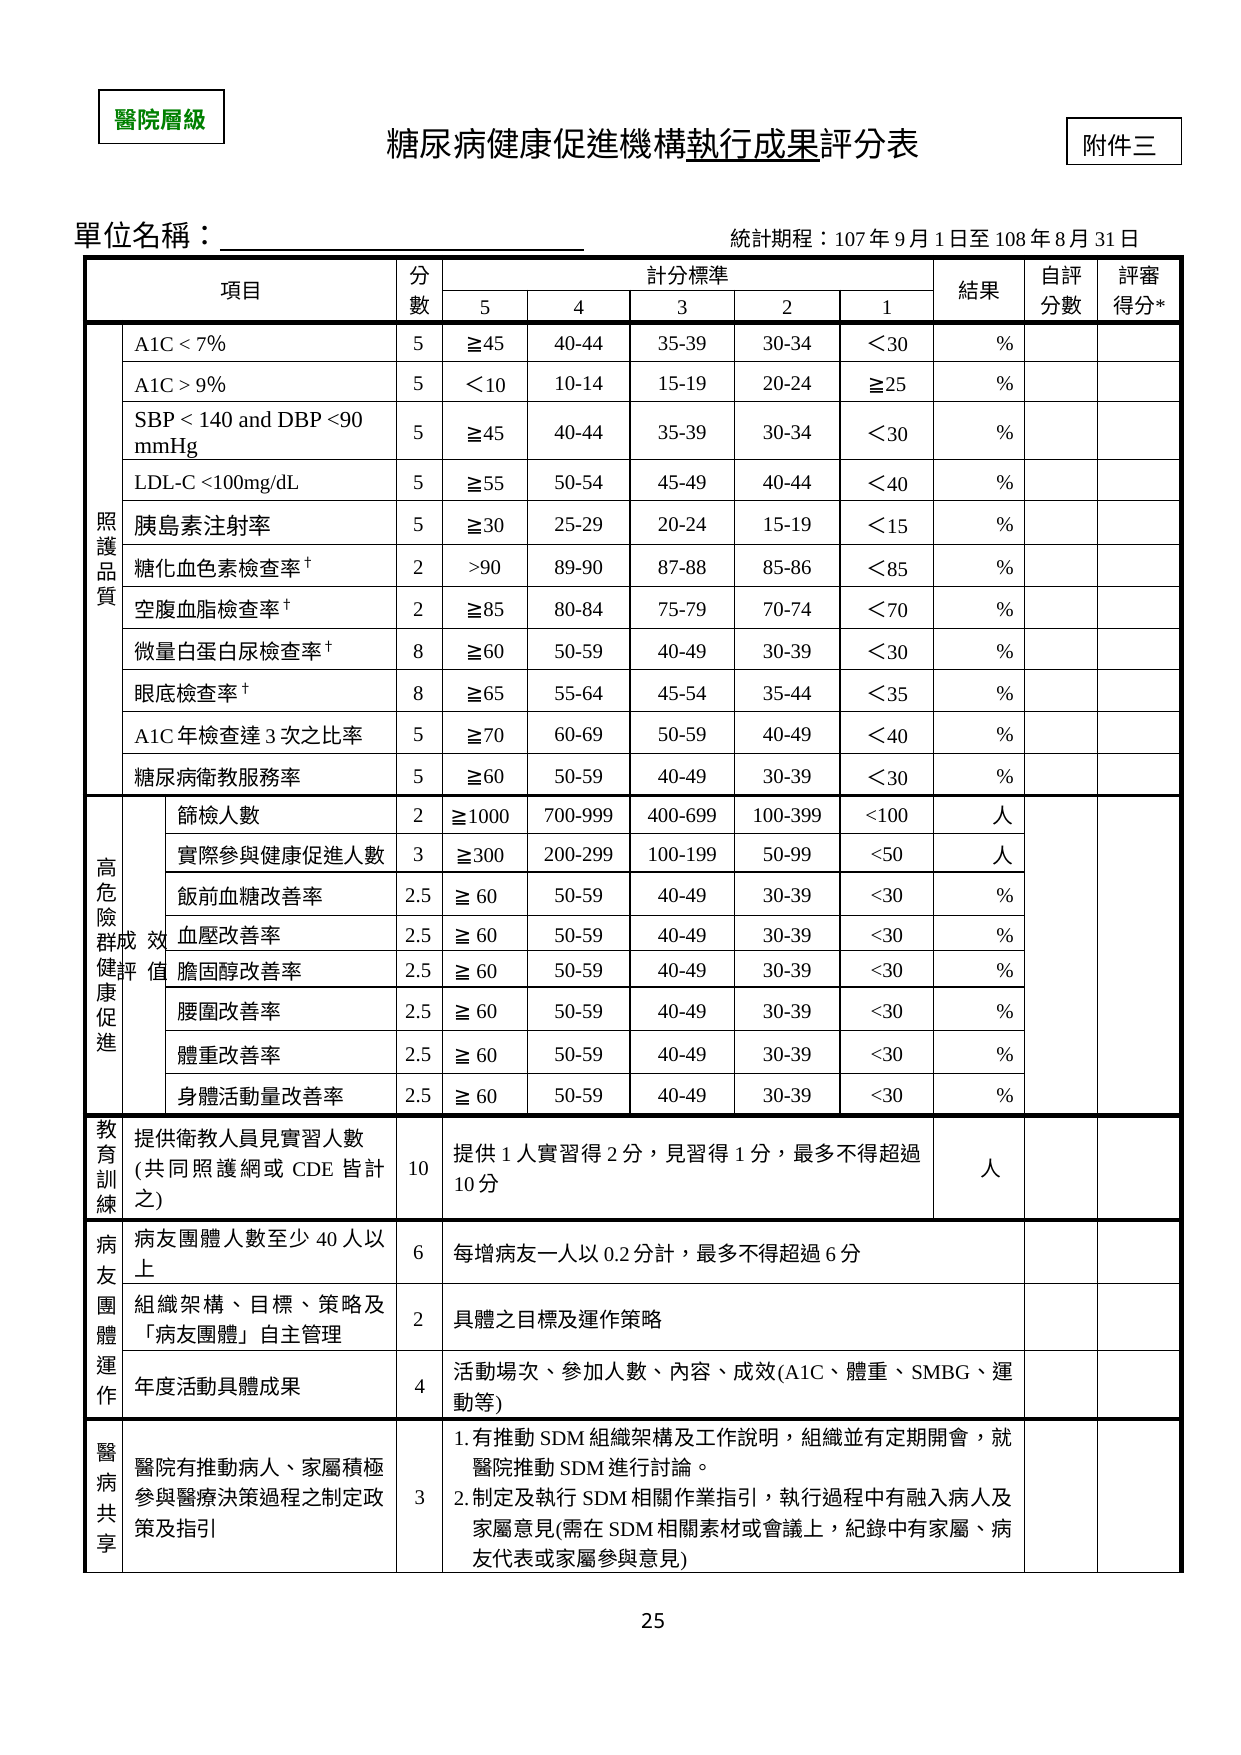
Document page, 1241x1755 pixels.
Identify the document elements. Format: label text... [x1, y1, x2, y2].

table_cell % [934, 951, 1024, 986]
table_header 自評分數 [1025, 260, 1097, 320]
table_cell 提供衛教人員見實習人數 (共同照護網或CDE皆計之) [123, 1118, 396, 1217]
table_cell 眼底檢查率† [123, 670, 396, 711]
table_cell 教育訓練 [87, 1118, 122, 1217]
table_cell [1025, 1118, 1097, 1217]
table_cell 1 [841, 291, 933, 320]
table_cell ≧ 60 [443, 951, 527, 986]
table_cell <30 [841, 916, 933, 950]
table_cell 6 [397, 1222, 442, 1283]
table_cell 照護品質 [87, 325, 122, 794]
table_cell ≧ 60 [443, 873, 527, 915]
table_cell 5 [397, 712, 442, 753]
table_cell 2 [397, 545, 442, 586]
table_cell 2 [397, 587, 442, 627]
table_cell 2.5 [397, 1031, 442, 1073]
table_cell % [934, 712, 1024, 753]
table_cell [1025, 545, 1097, 586]
table_cell 4 [528, 291, 629, 320]
text 糖尿病健康促進機構執行成果評分表 [1067, 118, 1187, 166]
table_cell 30-39 [735, 1074, 839, 1113]
table_cell 3 [397, 834, 442, 871]
table_cell 具體之目標及運作策略 [443, 1284, 1024, 1350]
table_cell % [934, 587, 1024, 627]
table_cell 膽固醇改善率 [166, 951, 396, 986]
table_cell 人 [934, 834, 1024, 871]
table_cell 75-79 [631, 587, 734, 627]
table_cell 40-49 [631, 1031, 734, 1073]
table_cell <100 [841, 797, 933, 833]
table_cell ≧ 60 [443, 1074, 527, 1113]
table_cell [1025, 587, 1097, 627]
table_cell 45-49 [631, 460, 734, 500]
table_cell 40-49 [631, 873, 734, 915]
table_cell 醫院有推動病人、家屬積極參與醫療決策過程之制定政策及指引 [123, 1421, 396, 1572]
table_cell <30 [841, 1031, 933, 1073]
table_cell 30-39 [735, 988, 839, 1030]
table_cell 2.5 [397, 951, 442, 986]
table_cell ＜85 [841, 545, 933, 586]
table_cell 50-59 [631, 712, 734, 753]
table_cell % [934, 1031, 1024, 1073]
table_cell ＜30 [841, 754, 933, 794]
table_cell 10 [397, 1118, 442, 1217]
table_cell [1098, 545, 1179, 586]
table_cell % [934, 988, 1024, 1030]
table_cell [1098, 754, 1179, 794]
table_cell 55-64 [528, 670, 629, 711]
table_header 評審得分* [1098, 260, 1179, 320]
table_cell [1098, 1351, 1179, 1417]
table_cell 3 [397, 1421, 442, 1572]
table_cell [1098, 587, 1179, 627]
table_cell [1098, 325, 1179, 361]
table_cell 5 [397, 754, 442, 794]
table_cell 糖化血色素檢查率† [123, 545, 396, 586]
table_cell 10-14 [528, 362, 629, 401]
table_cell [1025, 402, 1097, 459]
table_cell ＜70 [841, 587, 933, 627]
table_cell 2 [735, 291, 839, 320]
table_cell 50-59 [528, 916, 629, 950]
table_cell LDL-C <100mg/dL [123, 460, 396, 500]
table_cell ≧55 [443, 460, 527, 500]
table_cell <30 [841, 988, 933, 1030]
table_cell ≧300 [443, 834, 527, 871]
table_cell [1025, 797, 1097, 1113]
table_cell 病友團體人數至少40人以上 [123, 1222, 396, 1283]
table_cell [1098, 797, 1179, 1113]
table_cell 30-39 [735, 951, 839, 986]
table_cell 2.5 [397, 916, 442, 950]
table_cell 30-39 [735, 873, 839, 915]
table_cell [1098, 1222, 1179, 1283]
table_cell 50-59 [528, 754, 629, 794]
table_cell [1025, 712, 1097, 753]
table_cell 每增病友一人以0.2分計，最多不得超過6分 [443, 1222, 1024, 1283]
table_cell 35-44 [735, 670, 839, 711]
table_cell 有推動SDM組織架構及工作說明，組織並有定期開會，就醫院推動SDM進行討論。 制定及執行SDM相關作業指引，執行過程中有融入病人及家屬意見(需在SDM相關素材或會議上，紀錄中有家屬、病友代表或家屬參與意見) [443, 1421, 1024, 1572]
table_cell 40-49 [631, 951, 734, 986]
table_cell 年度活動具體成果 [123, 1351, 396, 1417]
table_cell 30-39 [735, 754, 839, 794]
table_cell ＜15 [841, 501, 933, 544]
table_cell 空腹血脂檢查率† [123, 587, 396, 627]
table_cell ≧70 [443, 712, 527, 753]
table_cell 35-39 [631, 402, 734, 459]
table_cell 50-59 [528, 873, 629, 915]
table_cell ≧30 [443, 501, 527, 544]
table_cell 提供1人實習得2分，見習得1分，最多不得超過10分 [443, 1118, 933, 1217]
table_cell 50-59 [528, 1031, 629, 1073]
table_cell 85-86 [735, 545, 839, 586]
table_cell 40-49 [631, 754, 734, 794]
table_cell 2.5 [397, 1074, 442, 1113]
text 附件三 [1083, 126, 1166, 156]
table_cell 飯前血糖改善率 [166, 873, 396, 915]
table_cell 30-39 [735, 916, 839, 950]
table_cell [1025, 1222, 1097, 1283]
table_cell 40-44 [528, 402, 629, 459]
table_cell 5 [397, 362, 442, 401]
table_cell 實際參與健康促進人數 [166, 834, 396, 871]
table_cell ≧85 [443, 587, 527, 627]
table_cell % [934, 362, 1024, 401]
table_cell % [934, 545, 1024, 586]
table_cell <30 [841, 1074, 933, 1113]
table_header 計分標準 [443, 260, 933, 289]
table_cell 40-49 [631, 1074, 734, 1113]
table_cell % [934, 501, 1024, 544]
table_cell 活動場次、參加人數、內容、成效(A1C、體重、SMBG、運動等) [443, 1351, 1024, 1417]
table_header 結果 [934, 260, 1024, 320]
table_cell 50-59 [528, 629, 629, 669]
table_header 分數 [397, 260, 442, 320]
table_cell [1098, 501, 1179, 544]
table_cell [1025, 1351, 1097, 1417]
table_cell 胰島素注射率 [123, 501, 396, 544]
table_cell 25-29 [528, 501, 629, 544]
table_cell 5 [397, 402, 442, 459]
table_cell 篩檢人數 [166, 797, 396, 833]
table_cell A1C > 9％ [123, 362, 396, 401]
table_cell 高危險群健康促進 [87, 797, 122, 1113]
table_cell 30-34 [735, 325, 839, 361]
table_cell [1098, 362, 1179, 401]
table_cell ≧45 [443, 402, 527, 459]
table_cell ≧1000 [443, 797, 527, 833]
table_cell % [934, 1074, 1024, 1113]
table_cell 3 [631, 291, 734, 320]
table_cell 40-49 [631, 629, 734, 669]
table_cell ＜30 [841, 629, 933, 669]
table_cell [1025, 670, 1097, 711]
table_cell 糖尿病衛教服務率 [123, 754, 396, 794]
text 醫院層級 [114, 98, 208, 135]
table_cell >90 [443, 545, 527, 586]
table_cell ≧ 60 [443, 988, 527, 1030]
table_cell [1025, 325, 1097, 361]
table_cell A1C年檢查達3次之比率 [123, 712, 396, 753]
table_cell [1025, 460, 1097, 500]
text 糖尿病健康促進機構執行成果評分表 [100, 91, 223, 143]
table_cell 60-69 [528, 712, 629, 753]
table_cell 血壓改善率 [166, 916, 396, 950]
table_cell [1098, 402, 1179, 459]
table_cell [1025, 501, 1097, 544]
table_cell % [934, 873, 1024, 915]
table_cell 5 [397, 501, 442, 544]
table_cell 8 [397, 629, 442, 669]
table_cell 2 [397, 797, 442, 833]
table_cell 5 [397, 460, 442, 500]
table_cell ≧45 [443, 325, 527, 361]
table_cell 30-34 [735, 402, 839, 459]
table_cell 89-90 [528, 545, 629, 586]
table_cell 5 [397, 325, 442, 361]
table_cell 身體活動量改善率 [166, 1074, 396, 1113]
table_cell 200-299 [528, 834, 629, 871]
table_cell ≧25 [841, 362, 933, 401]
table_cell 4 [397, 1351, 442, 1417]
table_cell ＜40 [841, 712, 933, 753]
table_cell [1098, 460, 1179, 500]
table_cell ＜30 [841, 402, 933, 459]
table_cell 成 效 評 值 [123, 797, 165, 1113]
table_cell 2.5 [397, 988, 442, 1030]
table_cell 腰圍改善率 [166, 988, 396, 1030]
table_cell 80-84 [528, 587, 629, 627]
table_cell ≧65 [443, 670, 527, 711]
table_cell 50-59 [528, 951, 629, 986]
table_cell 50-54 [528, 460, 629, 500]
table_cell [1098, 629, 1179, 669]
table_cell 50-59 [528, 1074, 629, 1113]
table_cell [1098, 712, 1179, 753]
text 單位名稱： 統計期程：107年9月1日至108年8月31日 [74, 212, 1167, 255]
table_cell <50 [841, 834, 933, 871]
table_cell [1025, 754, 1097, 794]
table_cell [1025, 629, 1097, 669]
table_cell ≧60 [443, 754, 527, 794]
table_cell [1025, 1284, 1097, 1350]
table_cell [1098, 1284, 1179, 1350]
table_cell 40-44 [735, 460, 839, 500]
table_cell % [934, 460, 1024, 500]
table_cell 5 [443, 291, 527, 320]
table_cell 70-74 [735, 587, 839, 627]
table_cell 2.5 [397, 873, 442, 915]
table_cell 人 [934, 1118, 1024, 1217]
table_cell 20-24 [631, 501, 734, 544]
table_cell 30-39 [735, 629, 839, 669]
table_cell 15-19 [631, 362, 734, 401]
table_cell 400-699 [631, 797, 734, 833]
table_cell 組織架構、目標、策略及「病友團體」自主管理 [123, 1284, 396, 1350]
table_cell 100-199 [631, 834, 734, 871]
text 糖尿病健康促進機構執行成果評分表 [1068, 119, 1181, 164]
table_cell [1098, 1421, 1179, 1572]
table_cell 35-39 [631, 325, 734, 361]
table_cell ≧ 60 [443, 916, 527, 950]
table_cell ＜35 [841, 670, 933, 711]
table_cell ≧60 [443, 629, 527, 669]
table_cell % [934, 629, 1024, 669]
table_cell [1025, 1421, 1097, 1572]
table_cell 45-54 [631, 670, 734, 711]
table_cell SBP < 140 and DBP <90 mmHg [123, 402, 396, 459]
table_cell 2 [397, 1284, 442, 1350]
table_cell <30 [841, 951, 933, 986]
table_cell 87-88 [631, 545, 734, 586]
table_cell 微量白蛋白尿檢查率† [123, 629, 396, 669]
table_cell % [934, 670, 1024, 711]
table_cell ≧ 60 [443, 1031, 527, 1073]
table_cell ＜40 [841, 460, 933, 500]
table_cell 體重改善率 [166, 1031, 396, 1073]
table_cell [1098, 1118, 1179, 1217]
table_cell [1098, 670, 1179, 711]
table_cell 病友團體運作 [87, 1222, 122, 1417]
table_cell 100-399 [735, 797, 839, 833]
table_cell 醫病共享 [87, 1421, 122, 1572]
table_cell 30-39 [735, 1031, 839, 1073]
table_cell <30 [841, 873, 933, 915]
table_cell 8 [397, 670, 442, 711]
table_cell [1025, 362, 1097, 401]
table_cell % [934, 916, 1024, 950]
table_header 項目 [87, 260, 396, 320]
table_cell 50-99 [735, 834, 839, 871]
table_cell ＜10 [443, 362, 527, 401]
table_cell % [934, 325, 1024, 361]
table_cell 15-19 [735, 501, 839, 544]
table_cell % [934, 754, 1024, 794]
table_cell 人 [934, 797, 1024, 833]
table_cell 40-49 [735, 712, 839, 753]
table_cell % [934, 402, 1024, 459]
table_cell A1C < 7％ [123, 325, 396, 361]
table_cell 40-44 [528, 325, 629, 361]
table_cell 20-24 [735, 362, 839, 401]
table_cell 700-999 [528, 797, 629, 833]
table_cell 50-59 [528, 988, 629, 1030]
table_cell ＜30 [841, 325, 933, 361]
table_cell 40-49 [631, 988, 734, 1030]
text 糖尿病健康促進機構執行成果評分表 [118, 118, 1066, 166]
table_cell 40-49 [631, 916, 734, 950]
